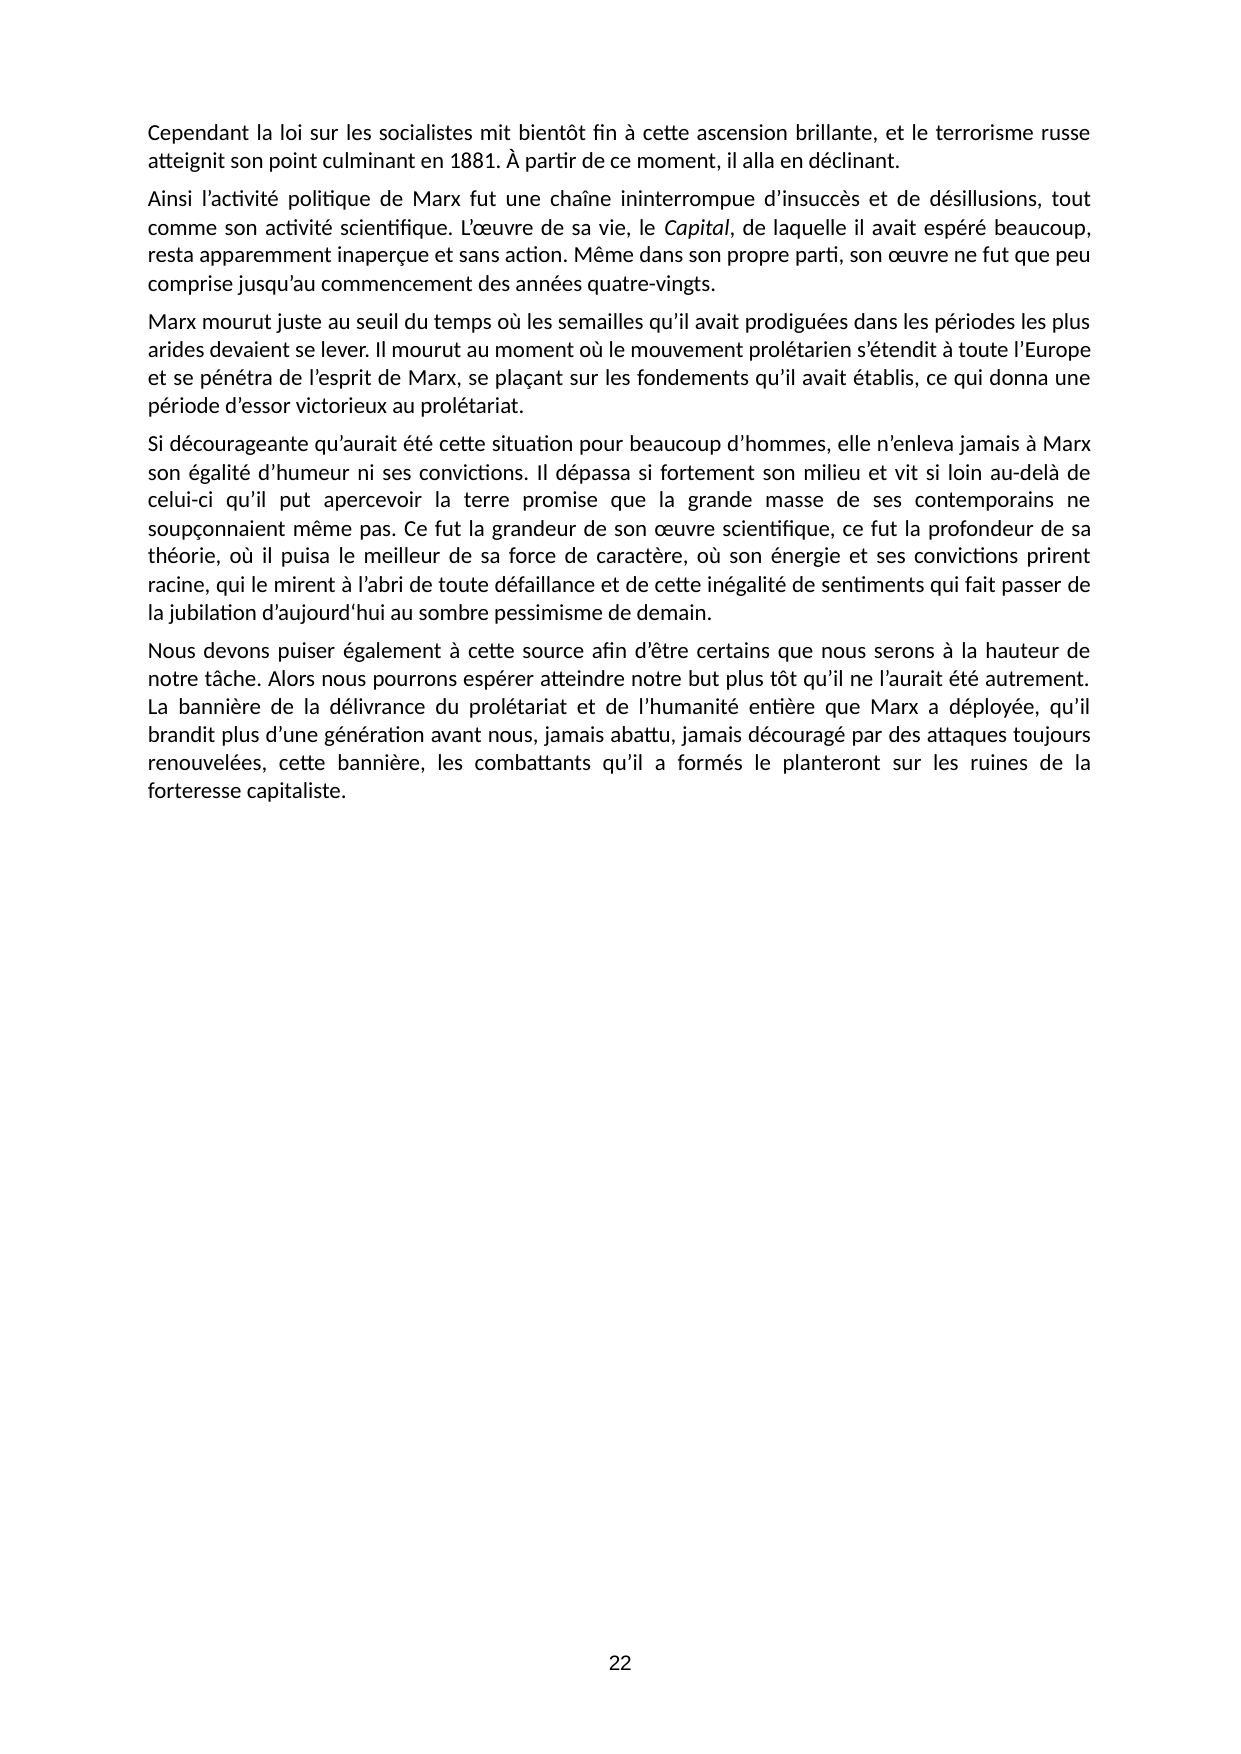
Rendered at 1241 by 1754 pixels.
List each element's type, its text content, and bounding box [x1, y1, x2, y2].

text Nous devons puiser également à cette source afin d’être certains que nous serons à la hauteur de notre tâche. Alors nous pourrons espérer atteindre notre but plus tôt qu’il ne l’aurait été autrement. La bannière de la délivrance du prolétariat et de l’humanité entière que Marx a déployée, qu’il brandit plus d’une génération avant nous, jamais abattu, jamais découragé par des attaques toujours renouvelées, cette bannière, les combattants qu’il a formés le planteront sur les ruines de la forteresse capitaliste. [148, 636, 1093, 804]
text Marx mourut juste au seuil du temps où les semailles qu’il avait prodiguées dans les périodes les plus arides devaient se lever. Il mourut au moment où le mouvement prolétarien s’étendit à toute l’Europe et se pénétra de l’esprit de Marx, se plaçant sur les fondements qu’il avait établis, ce qui donna une période d’essor victorieux au prolétariat. [148, 307, 1093, 419]
text Cependant la loi sur les socialistes mit bientôt fin à cette ascension brillante, et le terrorisme russe atteignit son point culminant en 1881. À partir de ce moment, il alla en déclinant. [148, 118, 1093, 174]
text Ainsi l’activité politique de Marx fut une chaîne ininterrompue d’insuccès et de désillusions, tout comme son activité scientifique. L’œuvre de sa vie, le Capital, de laquelle il avait espéré beaucoup, resta apparemment inaperçue et sans action. Même dans son propre parti, son œuvre ne fut que peu comprise jusqu’au commencement des années quatre-vingts. [148, 184, 1093, 297]
text Si décourageante qu’aurait été cette situation pour beaucoup d’hommes, elle n’enleva jamais à Marx son égalité d’humeur ni ses convictions. Il dépassa si fortement son milieu et vit si loin au-delà de celui-ci qu’il put apercevoir la terre promise que la grande masse de ses contemporains ne soupçonnaient même pas. Ce fut la grandeur de son œuvre scientifique, ce fut la profondeur de sa théorie, où il puisa le meilleur de sa force de caractère, où son énergie et ses convictions prirent racine, qui le mirent à l’abri de toute défaillance et de cette inégalité de sentiments qui fait passer de la jubilation d’aujourd‘hui au sombre pessimisme de demain. [148, 429, 1093, 626]
